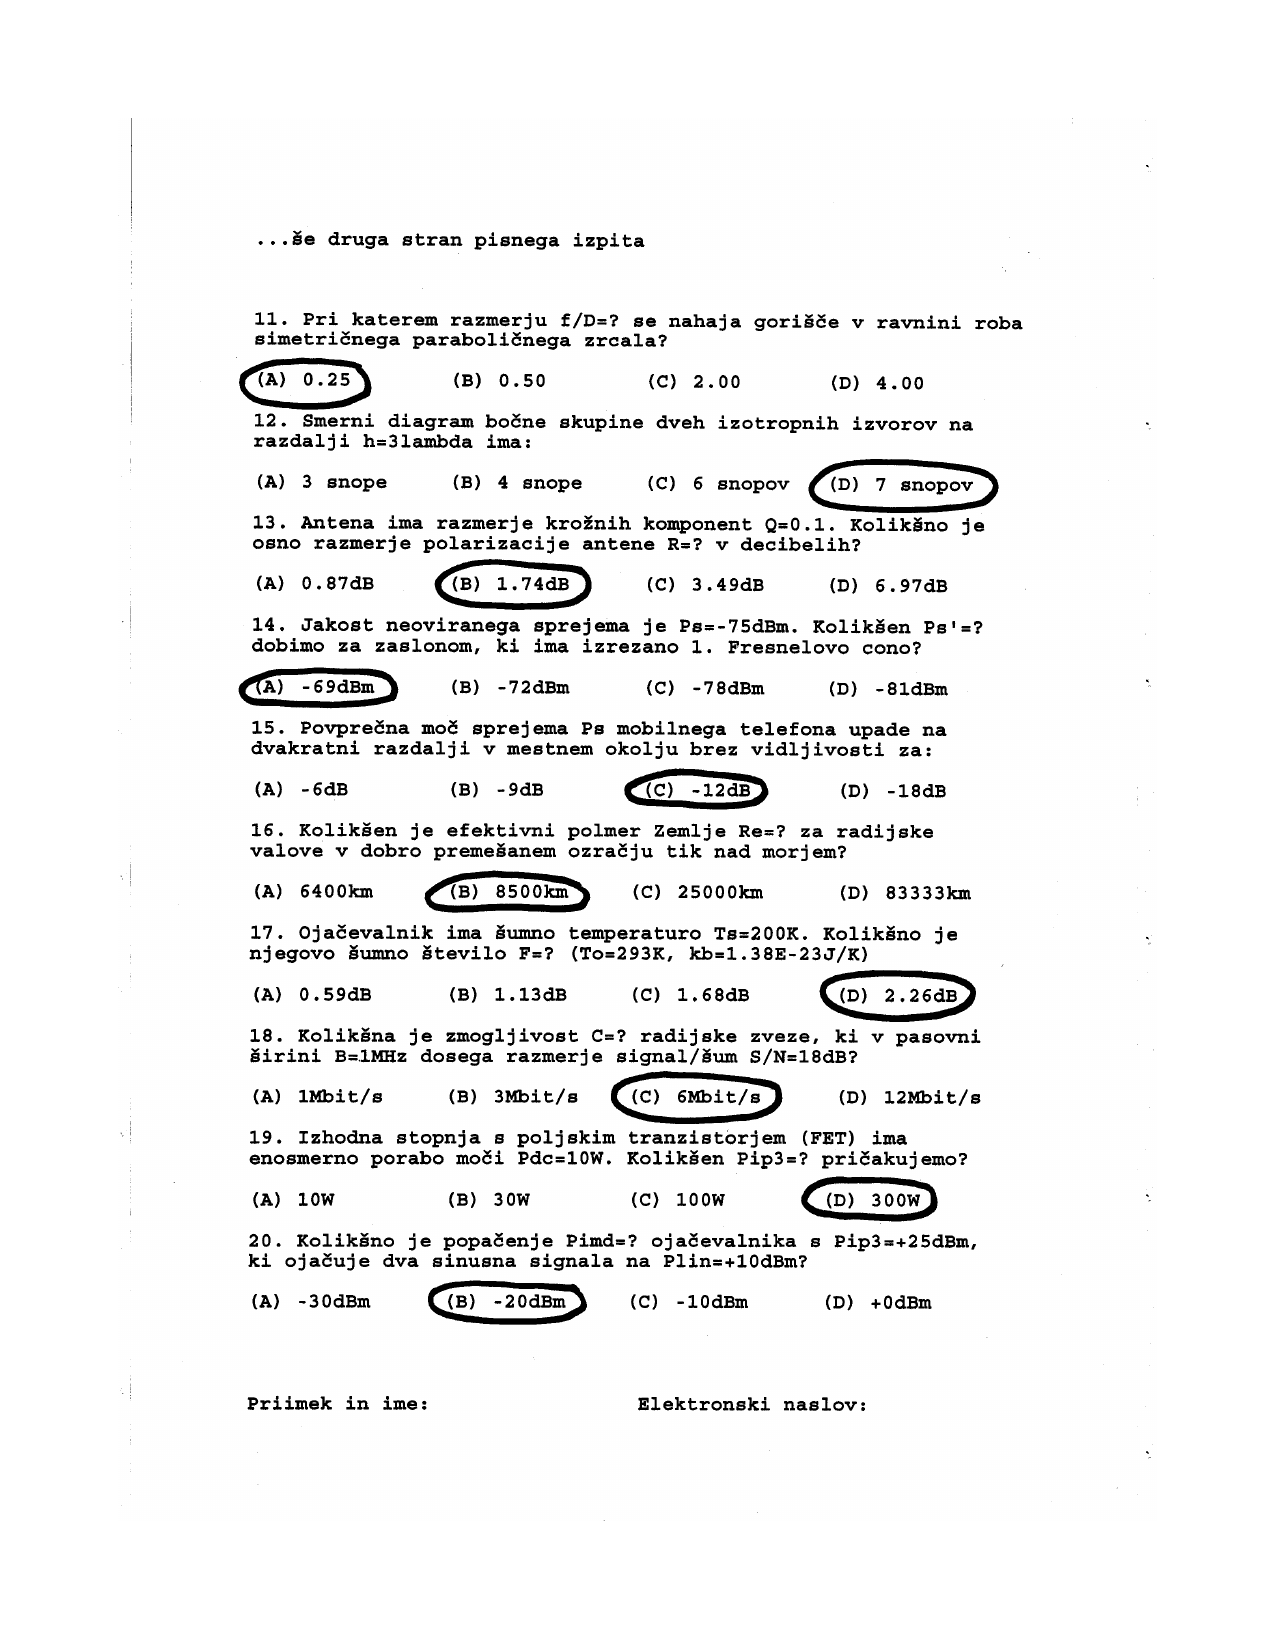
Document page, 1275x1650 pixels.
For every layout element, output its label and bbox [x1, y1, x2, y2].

picture [118, 118, 1157, 1521]
